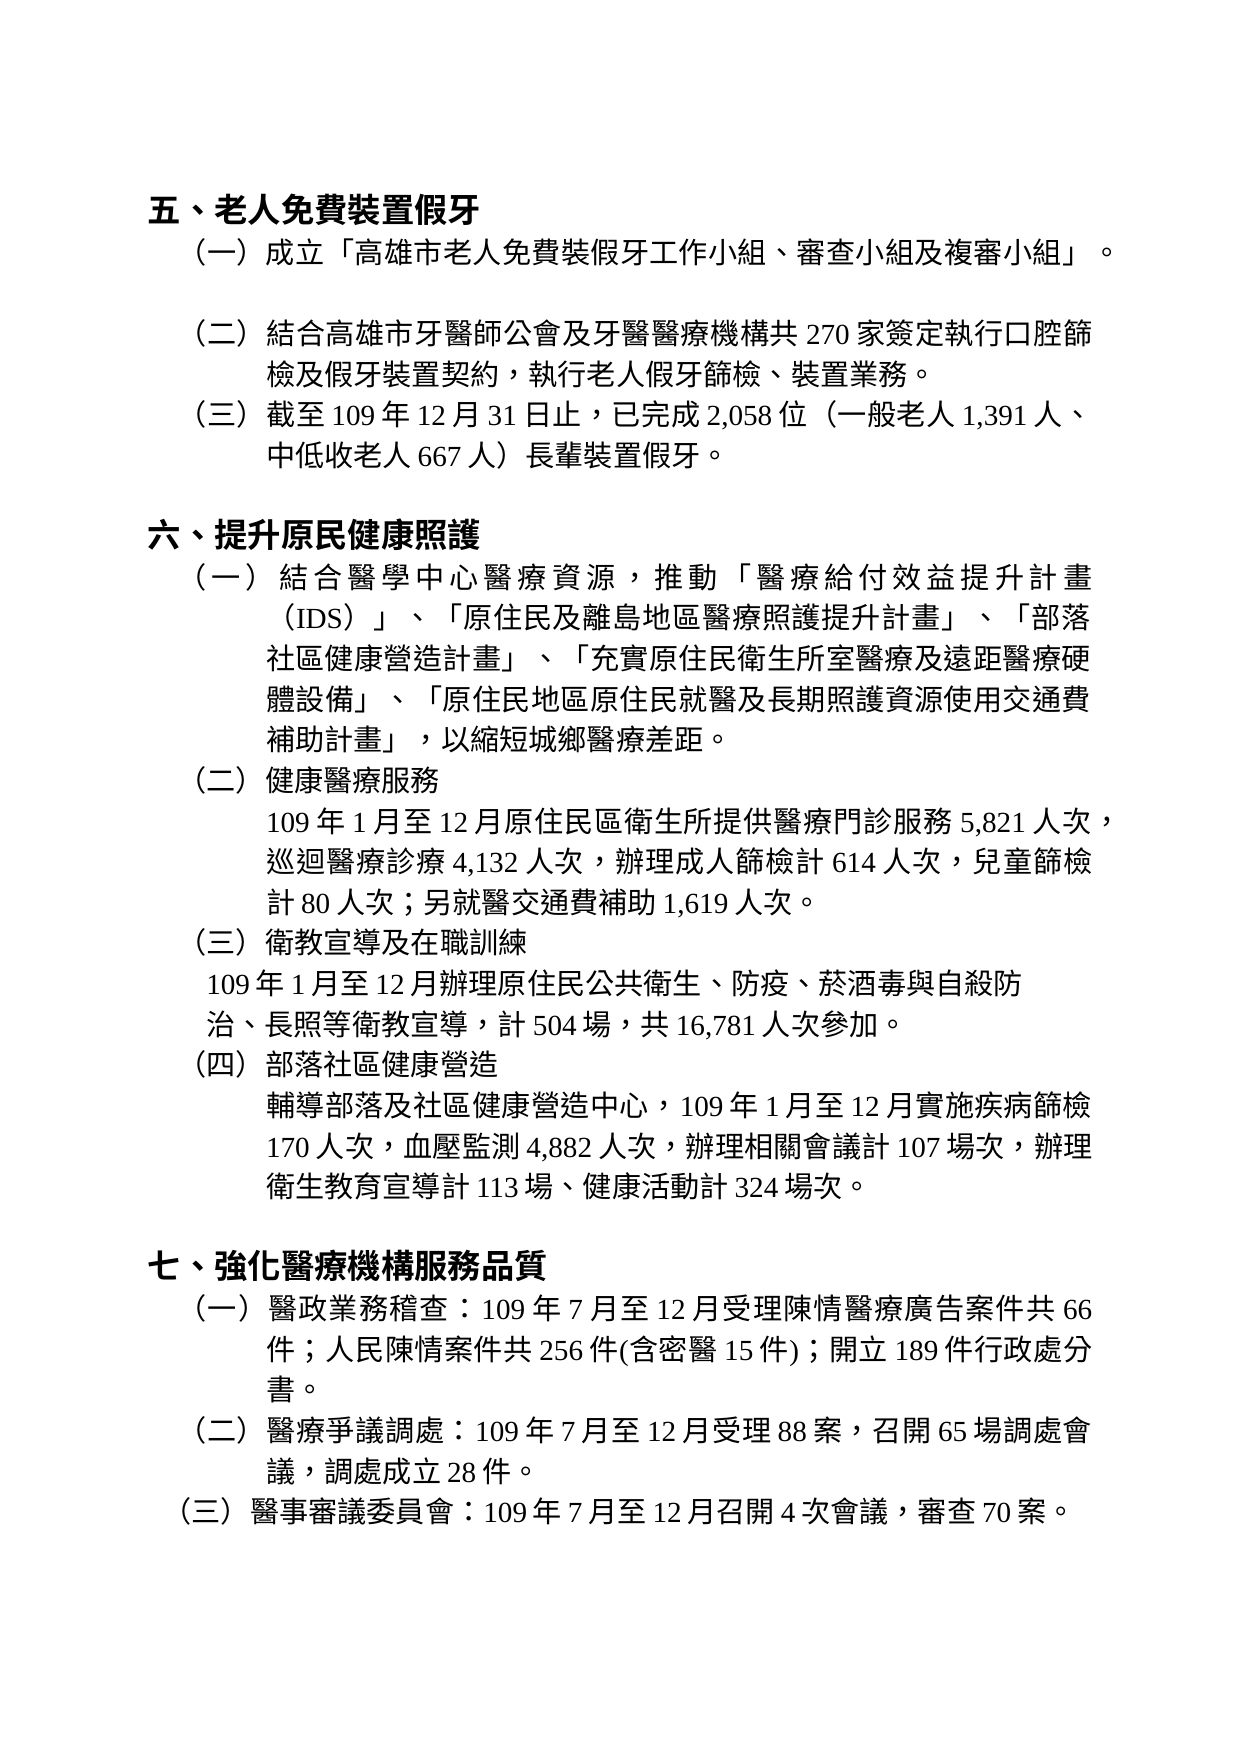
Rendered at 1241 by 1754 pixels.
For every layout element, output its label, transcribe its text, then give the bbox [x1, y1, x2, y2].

text 109年1月至12月原住民區衛生所提供醫療門診服務5,821人次，巡迴醫療診療4,132人次，辦理成人篩檢計614人次，兒童篩檢計80人次；另就醫交通費補助1,619人次。 [266, 799, 1092, 921]
text （三）截至109年12月31日止，已完成2,058位（一般老人1,391人、中低收老人667人）長輩裝置假牙。 [177, 393, 1092, 474]
text （二）醫療爭議調處：109年7月至12月受理88案，召開65場調處會議，調處成立28件。 [177, 1409, 1092, 1490]
text （三）衛教宣導及在職訓練 [177, 921, 1092, 962]
text （二）結合高雄市牙醫師公會及牙醫醫療機構共270家簽定執行口腔篩檢及假牙裝置契約，執行老人假牙篩檢、裝置業務。 [177, 312, 1092, 393]
text 五、老人免費裝置假牙 [148, 190, 1092, 231]
text 輔導部落及社區健康營造中心，109年1月至12月實施疾病篩檢170人次，血壓監測4,882人次，辦理相關會議計107場次，辦理衛生教育宣導計113場、健康活動計324場次。 [266, 1084, 1092, 1206]
text 六、提升原民健康照護 [148, 515, 1092, 556]
text （一）結合醫學中心醫療資源，推動「醫療給付效益提升計畫（IDS）」、「原住民及離島地區醫療照護提升計畫」、「部落社區健康營造計畫」、「充實原住民衛生所室醫療及遠距醫療硬體設備」、「原住民地區原住民就醫及長期照護資源使用交通費補助計畫」，以縮短城鄉醫療差距。 [177, 556, 1092, 759]
text 治、長照等衛教宣導，計504場，共16,781人次參加。 [148, 1003, 1092, 1043]
text 七、強化醫療機構服務品質 [148, 1246, 1092, 1287]
text 109年1月至12月辦理原住民公共衛生、防疫、菸酒毒與自殺防 [148, 962, 1092, 1003]
text （三）醫事審議委員會：109年7月至12月召開4次會議，審查70案。 [148, 1490, 1092, 1531]
text （一）醫政業務稽查：109年7月至12月受理陳情醫療廣告案件共66件；人民陳情案件共256件(含密醫15件)；開立189件行政處分書。 [177, 1287, 1092, 1409]
text （一）成立「高雄市老人免費裝假牙工作小組、審查小組及複審小組」。 [177, 231, 1092, 312]
text （二）健康醫療服務 [177, 759, 1092, 799]
text （四）部落社區健康營造 [177, 1043, 1092, 1084]
